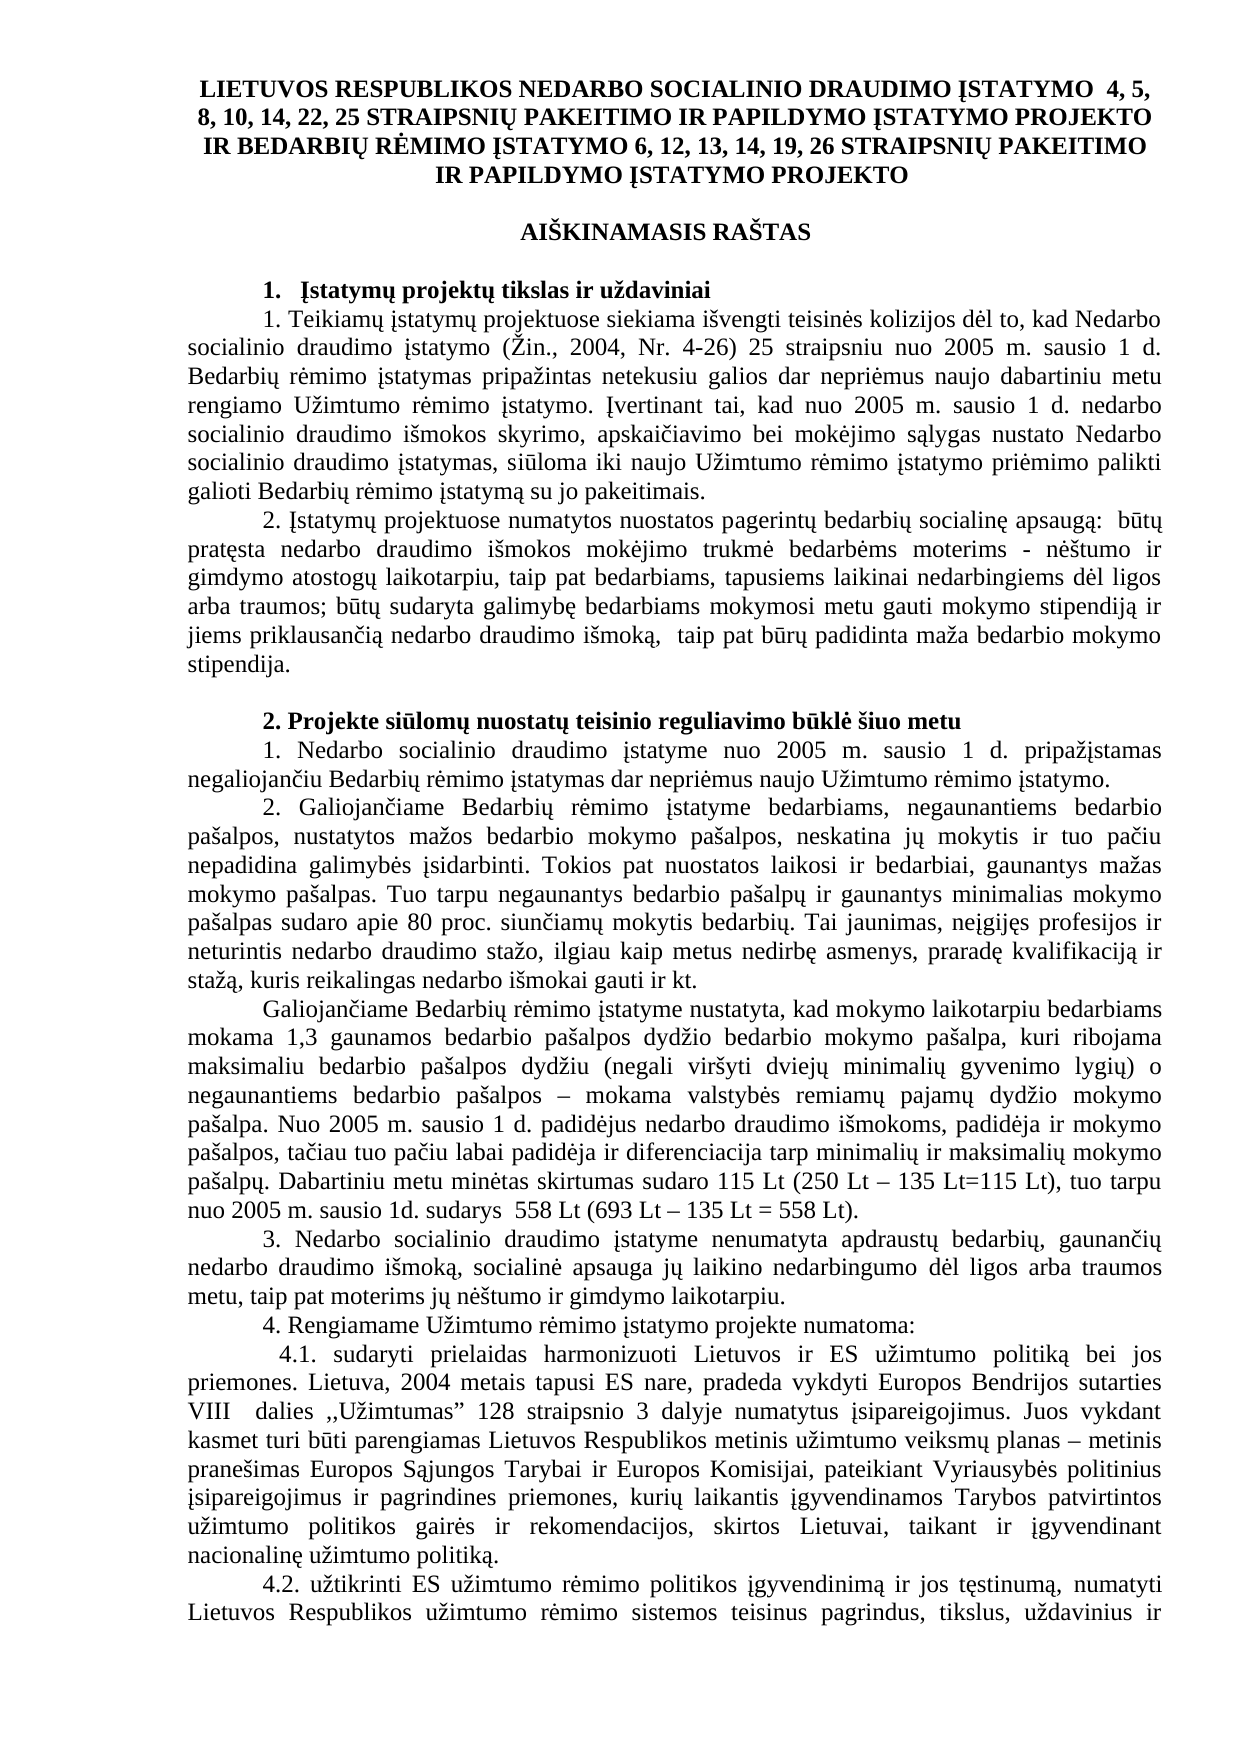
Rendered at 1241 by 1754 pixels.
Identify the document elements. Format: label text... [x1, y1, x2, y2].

text 3. Nedarbo socialinio draudimo įstatyme nenumatyta apdraustų bedarbių, gaunančių nedarbo draudimo išmoką, socialinė apsauga jų laikino nedarbingumo dėl ligos arba traumos metu, taip pat moterims jų nėštumo ir gimdymo laikotarpiu. [187, 1224, 1162, 1310]
text 2. Įstatymų projektuose numatytos nuostatos pagerintų bedarbių socialinę apsaugą: būtų pratęsta nedarbo draudimo išmokos mokėjimo trukmė bedarbėms moterims - nėštumo ir gimdymo atostogų laikotarpiu, taip pat bedarbiams, tapusiems laikinai nedarbingiems dėl ligos arba traumos; būtų sudaryta galimybę bedarbiams mokymosi metu gauti mokymo stipendiją ir jiems priklausančią nedarbo draudimo išmoką, taip pat būrų padidinta maža bedarbio mokymo stipendija. [187, 505, 1162, 677]
text 4. Rengiamame Užimtumo rėmimo įstatymo projekte numatoma: [187, 1310, 1162, 1339]
text 2. Galiojančiame Bedarbių rėmimo įstatyme bedarbiams, negaunantiems bedarbio pašalpos, nustatytos mažos bedarbio mokymo pašalpos, neskatina jų mokytis ir tuo pačiu nepadidina galimybės įsidarbinti. Tokios pat nuostatos laikosi ir bedarbiai, gaunantys mažas mokymo pašalpas. Tuo tarpu negaunantys bedarbio pašalpų ir gaunantys minimalias mokymo pašalpas sudaro apie 80 proc. siunčiamų mokytis bedarbių. Tai jaunimas, neįgijęs profesijos ir neturintis nedarbo draudimo stažo, ilgiau kaip metus nedirbę asmenys, praradę kvalifikaciją ir stažą, kuris reikalingas nedarbo išmokai gauti ir kt. [187, 792, 1162, 994]
text 4.2. užtikrinti ES užimtumo rėmimo politikos įgyvendinimą ir jos tęstinumą, numatyti Lietuvos Respublikos užimtumo rėmimo sistemos teisinus pagrindus, tikslus, uždavinius ir [187, 1569, 1162, 1626]
text 2. Projekte siūlomų nuostatų teisinio reguliavimo būklė šiuo metu [187, 706, 1162, 735]
text 1. Teikiamų įstatymų projektuose siekiama išvengti teisinės kolizijos dėl to, kad Nedarbo socialinio draudimo įstatymo (Žin., 2004, Nr. 4-26) 25 straipsniu nuo 2005 m. sausio 1 d. Bedarbių rėmimo įstatymas pripažintas netekusiu galios dar nepriėmus naujo dabartiniu metu rengiamo Užimtumo rėmimo įstatymo. Įvertinant tai, kad nuo 2005 m. sausio 1 d. nedarbo socialinio draudimo išmokos skyrimo, apskaičiavimo bei mokėjimo sąlygas nustato Nedarbo socialinio draudimo įstatymas, siūloma iki naujo Užimtumo rėmimo įstatymo priėmimo palikti galioti Bedarbių rėmimo įstatymą su jo pakeitimais. [187, 304, 1162, 505]
text 1. Nedarbo socialinio draudimo įstatyme nuo 2005 m. sausio 1 d. pripažįstamas negaliojančiu Bedarbių rėmimo įstatymas dar nepriėmus naujo Užimtumo rėmimo įstatymo. [187, 735, 1162, 792]
title Lietuvos Respublikos nedarbo socialinio draudimo įstatymo 4, 5, 8, 10, 14, 22, 25 straipsnių pakeitimo ir papildymo įstatymo projekto ir bedarbių rėmimo įstatymo 6, 12, 13, 14, 19, 26 straipsnių pakeitimo IR PAPILDYMO įstatymo projekto [187, 74, 1162, 189]
text 4.1. sudaryti prielaidas harmonizuoti Lietuvos ir ES užimtumo politiką bei jos priemones. Lietuva, 2004 metais tapusi ES nare, pradeda vykdyti Europos Bendrijos sutarties VIII dalies ,,Užimtumas” 128 straipsnio 3 dalyje numatytus įsipareigojimus. Juos vykdant kasmet turi būti parengiamas Lietuvos Respublikos metinis užimtumo veiksmų planas – metinis pranešimas Europos Sąjungos Tarybai ir Europos Komisijai, pateikiant Vyriausybės politinius įsipareigojimus ir pagrindines priemones, kurių laikantis įgyvendinamos Tarybos patvirtintos užimtumo politikos gairės ir rekomendacijos, skirtos Lietuvai, taikant ir įgyvendinant nacionalinę užimtumo politiką. [187, 1339, 1162, 1569]
subtitle AIŠKINAMASIS RAŠTAS [169, 217, 1162, 246]
text Galiojančiame Bedarbių rėmimo įstatyme nustatyta, kad mokymo laikotarpiu bedarbiams mokama 1,3 gaunamos bedarbio pašalpos dydžio bedarbio mokymo pašalpa, kuri ribojama maksimaliu bedarbio pašalpos dydžiu (negali viršyti dviejų minimalių gyvenimo lygių) o negaunantiems bedarbio pašalpos – mokama valstybės remiamų pajamų dydžio mokymo pašalpa. Nuo 2005 m. sausio 1 d. padidėjus nedarbo draudimo išmokoms, padidėja ir mokymo pašalpos, tačiau tuo pačiu labai padidėja ir diferenciacija tarp minimalių ir maksimalių mokymo pašalpų. Dabartiniu metu minėtas skirtumas sudaro 115 Lt (250 Lt – 135 Lt=115 Lt), tuo tarpu nuo 2005 m. sausio 1d. sudarys 558 Lt (693 Lt – 135 Lt = 558 Lt). [187, 994, 1162, 1224]
list Įstatymų projektų tikslas ir uždaviniai [262, 275, 1162, 304]
